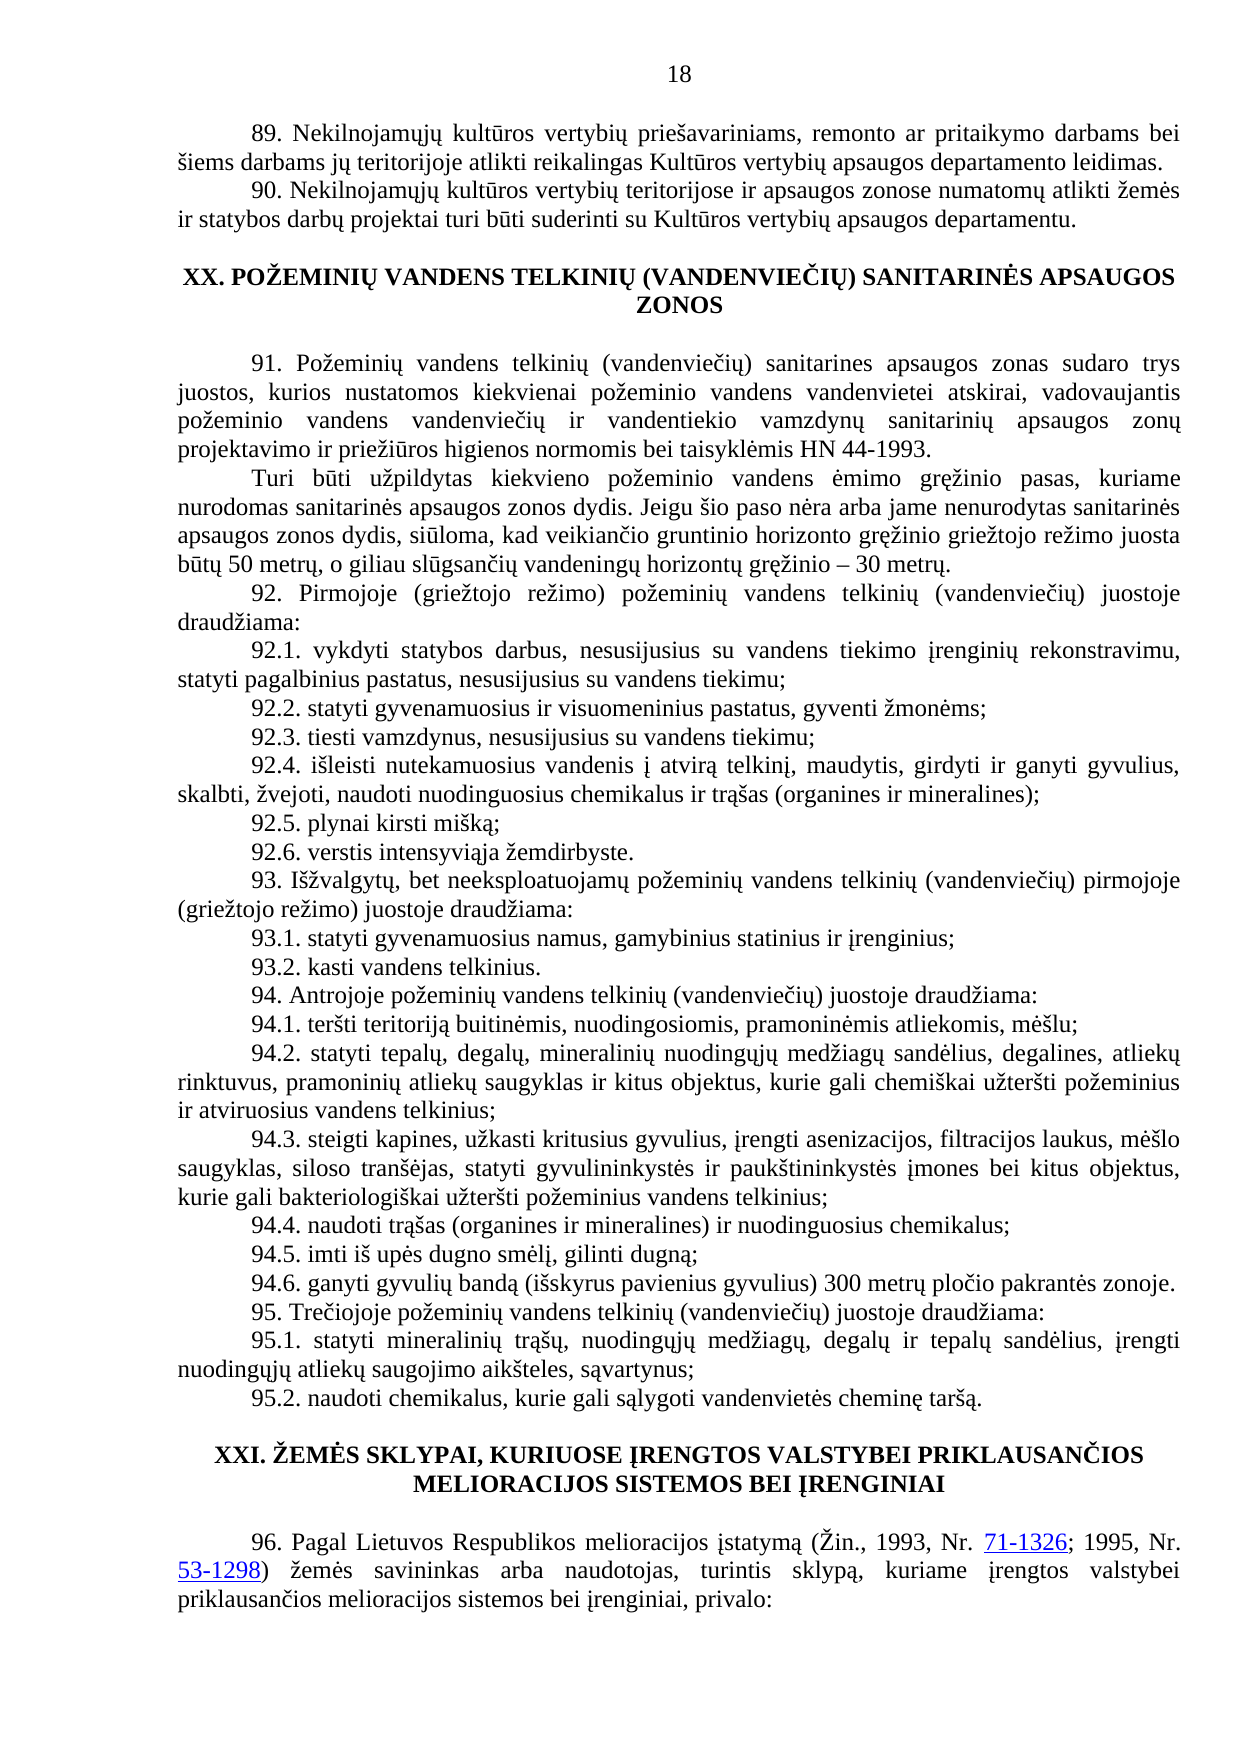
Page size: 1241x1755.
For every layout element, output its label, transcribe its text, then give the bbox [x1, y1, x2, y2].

text 92.6. verstis intensyviąja žemdirbyste. [177, 837, 1181, 866]
text 92.2. statyti gyvenamuosius ir visuomeninius pastatus, gyventi žmonėms; [177, 693, 1181, 722]
text 94.5. imti iš upės dugno smėlį, gilinti dugną; [177, 1239, 1181, 1268]
text XX. POŽEMINIŲ VANDENS TELKINIŲ (VANDENVIEČIŲ) SANITARINĖS APSAUGOS ZONOS [177, 262, 1181, 319]
text 96. Pagal Lietuvos Respublikos melioracijos įstatymą (Žin., 1993, Nr. 71-1326; 1995, Nr. 53-1298) žemės savininkas arba naudotojas, turintis sklypą, kuriame įrengtos valstybei priklausančios melioracijos sistemos bei įrenginiai, privalo: [177, 1527, 1181, 1613]
text Turi būti užpildytas kiekvieno požeminio vandens ėmimo gręžinio pasas, kuriame nurodomas sanitarinės apsaugos zonos dydis. Jeigu šio paso nėra arba jame nenurodytas sanitarinės apsaugos zonos dydis, siūloma, kad veikiančio gruntinio horizonto gręžinio griežtojo režimo juosta būtų 50 metrų, o giliau slūgsančių vandeningų horizontų gręžinio – 30 metrų. [177, 463, 1181, 578]
text 95.1. statyti mineralinių trąšų, nuodingųjų medžiagų, degalų ir tepalų sandėlius, įrengti nuodingųjų atliekų saugojimo aikšteles, sąvartynus; [177, 1326, 1181, 1383]
text 94.3. steigti kapines, užkasti kritusius gyvulius, įrengti asenizacijos, filtracijos laukus, mėšlo saugyklas, siloso tranšėjas, statyti gyvulininkystės ir paukštininkystės įmones bei kitus objektus, kurie gali bakteriologiškai užteršti požeminius vandens telkinius; [177, 1124, 1181, 1211]
text 93. Išžvalgytų, bet neeksploatuojamų požeminių vandens telkinių (vandenviečių) pirmojoje (griežtojo režimo) juostoje draudžiama: [177, 866, 1181, 923]
text 94.1. teršti teritoriją buitinėmis, nuodingosiomis, pramoninėmis atliekomis, mėšlu; [177, 1009, 1181, 1038]
text 92.4. išleisti nutekamuosius vandenis į atvirą telkinį, maudytis, girdyti ir ganyti gyvulius, skalbti, žvejoti, naudoti nuodinguosius chemikalus ir trąšas (organines ir mineralines); [177, 751, 1181, 808]
text 92.3. tiesti vamzdynus, nesusijusius su vandens tiekimu; [177, 722, 1181, 751]
text 94. Antrojoje požeminių vandens telkinių (vandenviečių) juostoje draudžiama: [177, 981, 1181, 1009]
text 93.2. kasti vandens telkinius. [177, 952, 1181, 981]
text 94.6. ganyti gyvulių bandą (išskyrus pavienius gyvulius) 300 metrų pločio pakrantės zonoje. [177, 1268, 1181, 1297]
text 89. Nekilnojamųjų kultūros vertybių priešavariniams, remonto ar pritaikymo darbams bei šiems darbams jų teritorijoje atlikti reikalingas Kultūros vertybių apsaugos departamento leidimas. [177, 118, 1181, 176]
text 95.2. naudoti chemikalus, kurie gali sąlygoti vandenvietės cheminę taršą. [177, 1383, 1181, 1412]
text 91. Požeminių vandens telkinių (vandenviečių) sanitarines apsaugos zonas sudaro trys juostos, kurios nustatomos kiekvienai požeminio vandens vandenvietei atskirai, vadovaujantis požeminio vandens vandenviečių ir vandentiekio vamzdynų sanitarinių apsaugos zonų projektavimo ir priežiūros higienos normomis bei taisyklėmis HN 44-1993. [177, 348, 1181, 463]
text 92.1. vykdyti statybos darbus, nesusijusius su vandens tiekimo įrenginių rekonstravimu, statyti pagalbinius pastatus, nesusijusius su vandens tiekimu; [177, 636, 1181, 693]
text 94.2. statyti tepalų, degalų, mineralinių nuodingųjų medžiagų sandėlius, degalines, atliekų rinktuvus, pramoninių atliekų saugyklas ir kitus objektus, kurie gali chemiškai užteršti požeminius ir atviruosius vandens telkinius; [177, 1038, 1181, 1124]
text 94.4. naudoti trąšas (organines ir mineralines) ir nuodinguosius chemikalus; [177, 1211, 1181, 1239]
text 90. Nekilnojamųjų kultūros vertybių teritorijose ir apsaugos zonose numatomų atlikti žemės ir statybos darbų projektai turi būti suderinti su Kultūros vertybių apsaugos departamentu. [177, 176, 1181, 233]
text 92. Pirmojoje (griežtojo režimo) požeminių vandens telkinių (vandenviečių) juostoje draudžiama: [177, 578, 1181, 636]
text 93.1. statyti gyvenamuosius namus, gamybinius statinius ir įrenginius; [177, 923, 1181, 952]
text XXI. ŽEMĖS SKLYPAI, KURIUOSE ĮRENGTOS VALSTYBEI PRIKLAUSANČIOS MELIORACIJOS SISTEMOS BEI ĮRENGINIAI [177, 1441, 1181, 1498]
text 92.5. plynai kirsti mišką; [177, 808, 1181, 837]
text 95. Trečiojoje požeminių vandens telkinių (vandenviečių) juostoje draudžiama: [177, 1297, 1181, 1326]
